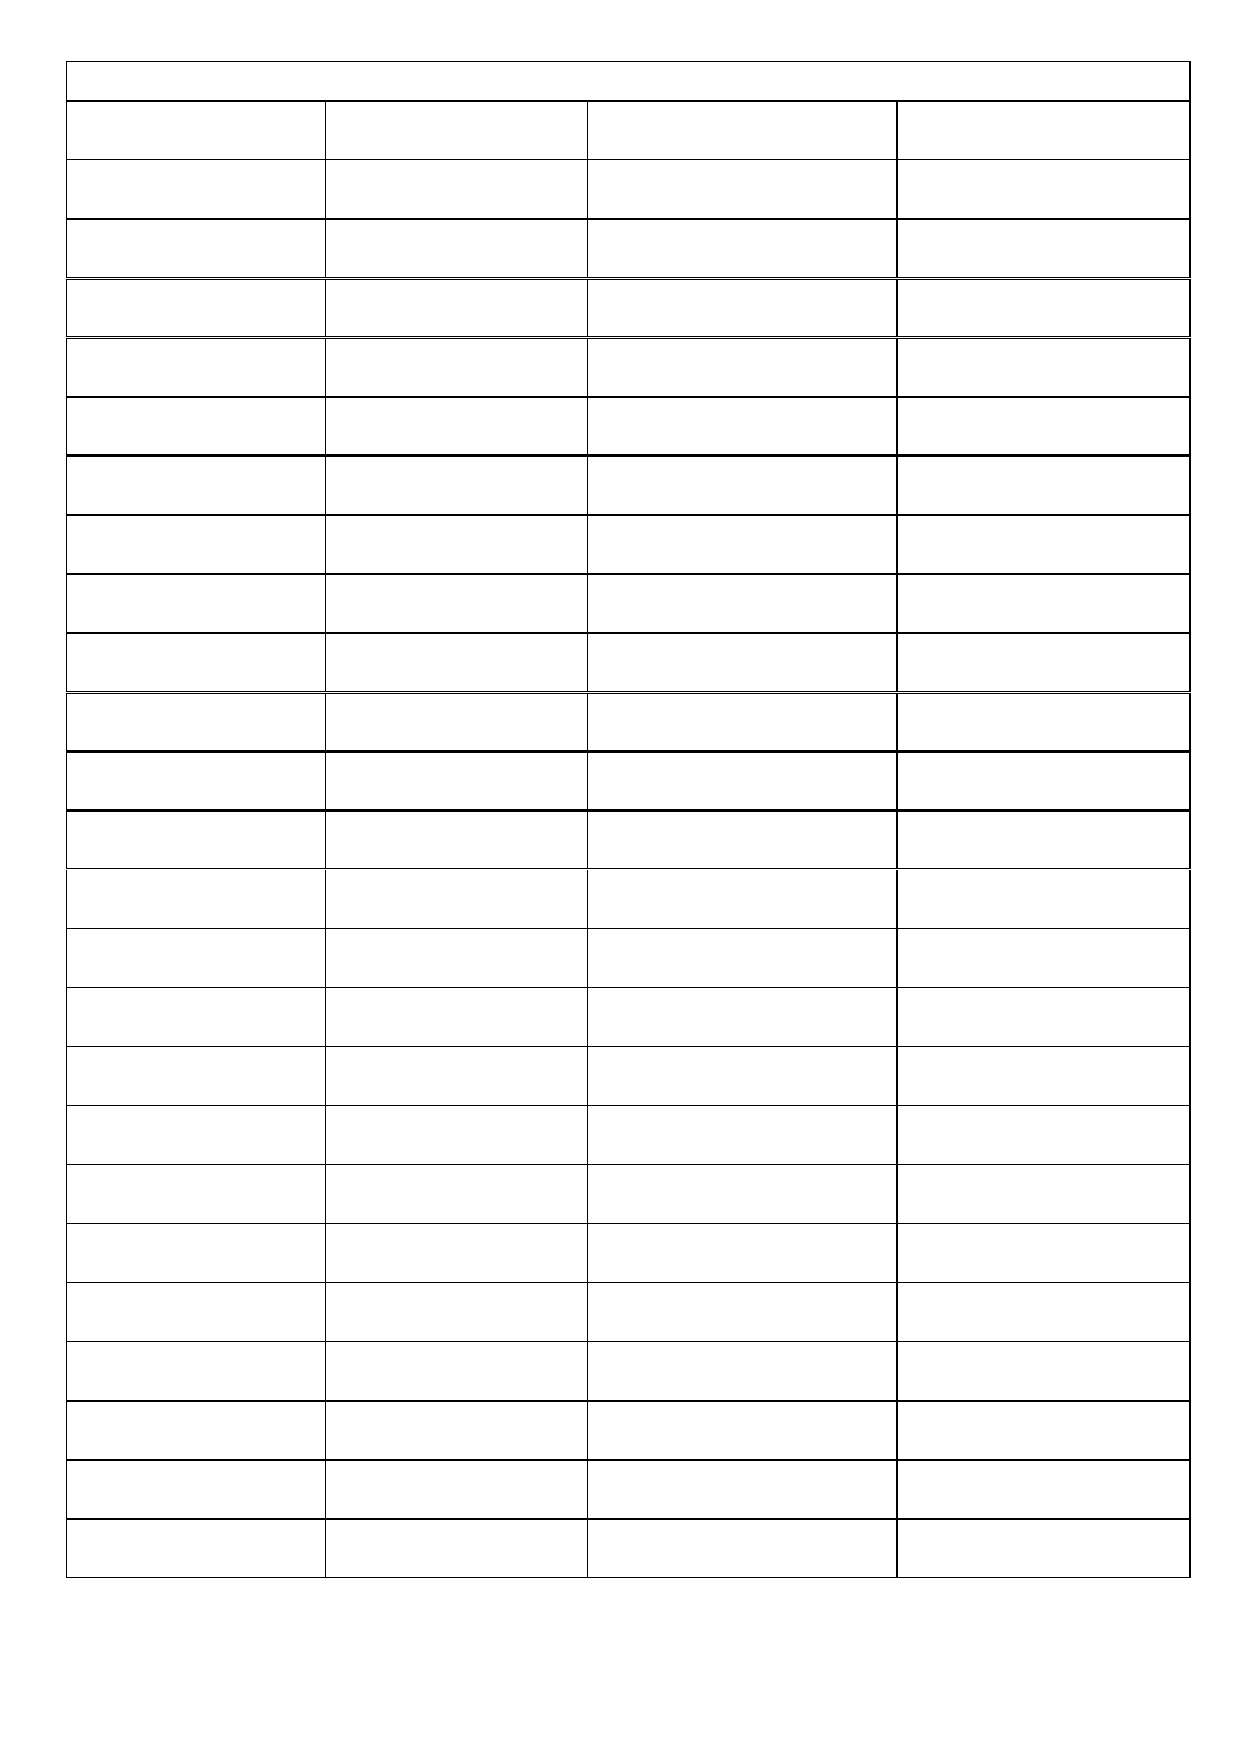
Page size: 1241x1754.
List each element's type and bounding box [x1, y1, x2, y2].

table_cell [588, 1520, 896, 1577]
table_cell [326, 280, 587, 336]
table_cell [588, 870, 896, 928]
table_cell [898, 457, 1189, 514]
table_cell [588, 1402, 896, 1459]
table_cell [588, 634, 896, 691]
table_cell [898, 812, 1189, 868]
table_cell [326, 634, 587, 691]
table_cell [898, 1283, 1189, 1341]
table_cell [588, 280, 896, 336]
table_cell [898, 929, 1189, 987]
table_cell [326, 516, 587, 573]
table_cell [67, 694, 325, 750]
table_cell [67, 929, 325, 987]
table_cell [588, 988, 896, 1046]
table_cell [67, 457, 325, 514]
table_cell [898, 102, 1189, 159]
table_cell [588, 1283, 896, 1341]
table_cell [67, 1342, 325, 1400]
table_cell [898, 1224, 1189, 1282]
table_cell [67, 102, 325, 159]
table_cell [588, 1342, 896, 1400]
table_cell [588, 1106, 896, 1164]
table_cell [326, 398, 587, 454]
table_cell [326, 1224, 587, 1282]
table_cell [588, 516, 896, 573]
table_cell [67, 62, 1189, 100]
table_cell [588, 339, 896, 396]
table_cell [326, 575, 587, 632]
table_cell [67, 160, 325, 218]
table_cell [588, 1165, 896, 1223]
table_cell [898, 160, 1189, 218]
table_cell [67, 220, 325, 277]
table_cell [67, 575, 325, 632]
table_cell [326, 102, 587, 159]
table_cell [898, 575, 1189, 632]
table_cell [898, 398, 1189, 454]
table_cell [588, 929, 896, 987]
table_cell [326, 929, 587, 987]
table_cell [326, 1520, 587, 1577]
table_cell [898, 280, 1189, 336]
table_cell [67, 812, 325, 868]
table_cell [326, 870, 587, 928]
table_cell [67, 1224, 325, 1282]
table_cell [898, 870, 1189, 928]
table_cell [898, 1342, 1189, 1400]
table_cell [67, 280, 325, 336]
table_cell [898, 1402, 1189, 1459]
table_cell [588, 1224, 896, 1282]
table_cell [898, 1165, 1189, 1223]
table_cell [67, 988, 325, 1046]
table_cell [326, 1165, 587, 1223]
table_cell [67, 870, 325, 928]
table_cell [326, 694, 587, 750]
table_cell [67, 398, 325, 454]
table_cell [326, 988, 587, 1046]
table_cell [326, 1106, 587, 1164]
table_cell [588, 812, 896, 868]
table_cell [67, 1520, 325, 1577]
table_cell [326, 160, 587, 218]
table_cell [588, 1461, 896, 1518]
table_cell [898, 339, 1189, 396]
table_cell [326, 339, 587, 396]
table_cell [898, 634, 1189, 691]
table_cell [898, 694, 1189, 750]
table_cell [326, 753, 587, 809]
table_cell [898, 988, 1189, 1046]
table_cell [898, 1106, 1189, 1164]
table_cell [898, 753, 1189, 809]
table_cell [326, 1461, 587, 1518]
table_cell [588, 160, 896, 218]
table_cell [326, 220, 587, 277]
table_cell [67, 1461, 325, 1518]
table_cell [67, 1047, 325, 1105]
table_cell [326, 1402, 587, 1459]
table_cell [588, 694, 896, 750]
table_cell [326, 1047, 587, 1105]
table_cell [588, 102, 896, 159]
table_cell [898, 1461, 1189, 1518]
table_cell [898, 220, 1189, 277]
table_cell [67, 1283, 325, 1341]
table_cell [588, 398, 896, 454]
table_cell [588, 220, 896, 277]
table_cell [326, 1342, 587, 1400]
table_cell [588, 457, 896, 514]
table_cell [67, 1106, 325, 1164]
table_cell [898, 1520, 1189, 1577]
table_cell [326, 1283, 587, 1341]
table_cell [67, 1165, 325, 1223]
table_cell [67, 753, 325, 809]
table_cell [898, 516, 1189, 573]
table_cell [326, 457, 587, 514]
table_cell [67, 516, 325, 573]
table_cell [326, 812, 587, 868]
table_cell [67, 339, 325, 396]
table_cell [898, 1047, 1189, 1105]
table_cell [67, 1402, 325, 1459]
table_cell [588, 753, 896, 809]
table_cell [588, 575, 896, 632]
table_cell [588, 1047, 896, 1105]
table_cell [67, 634, 325, 691]
